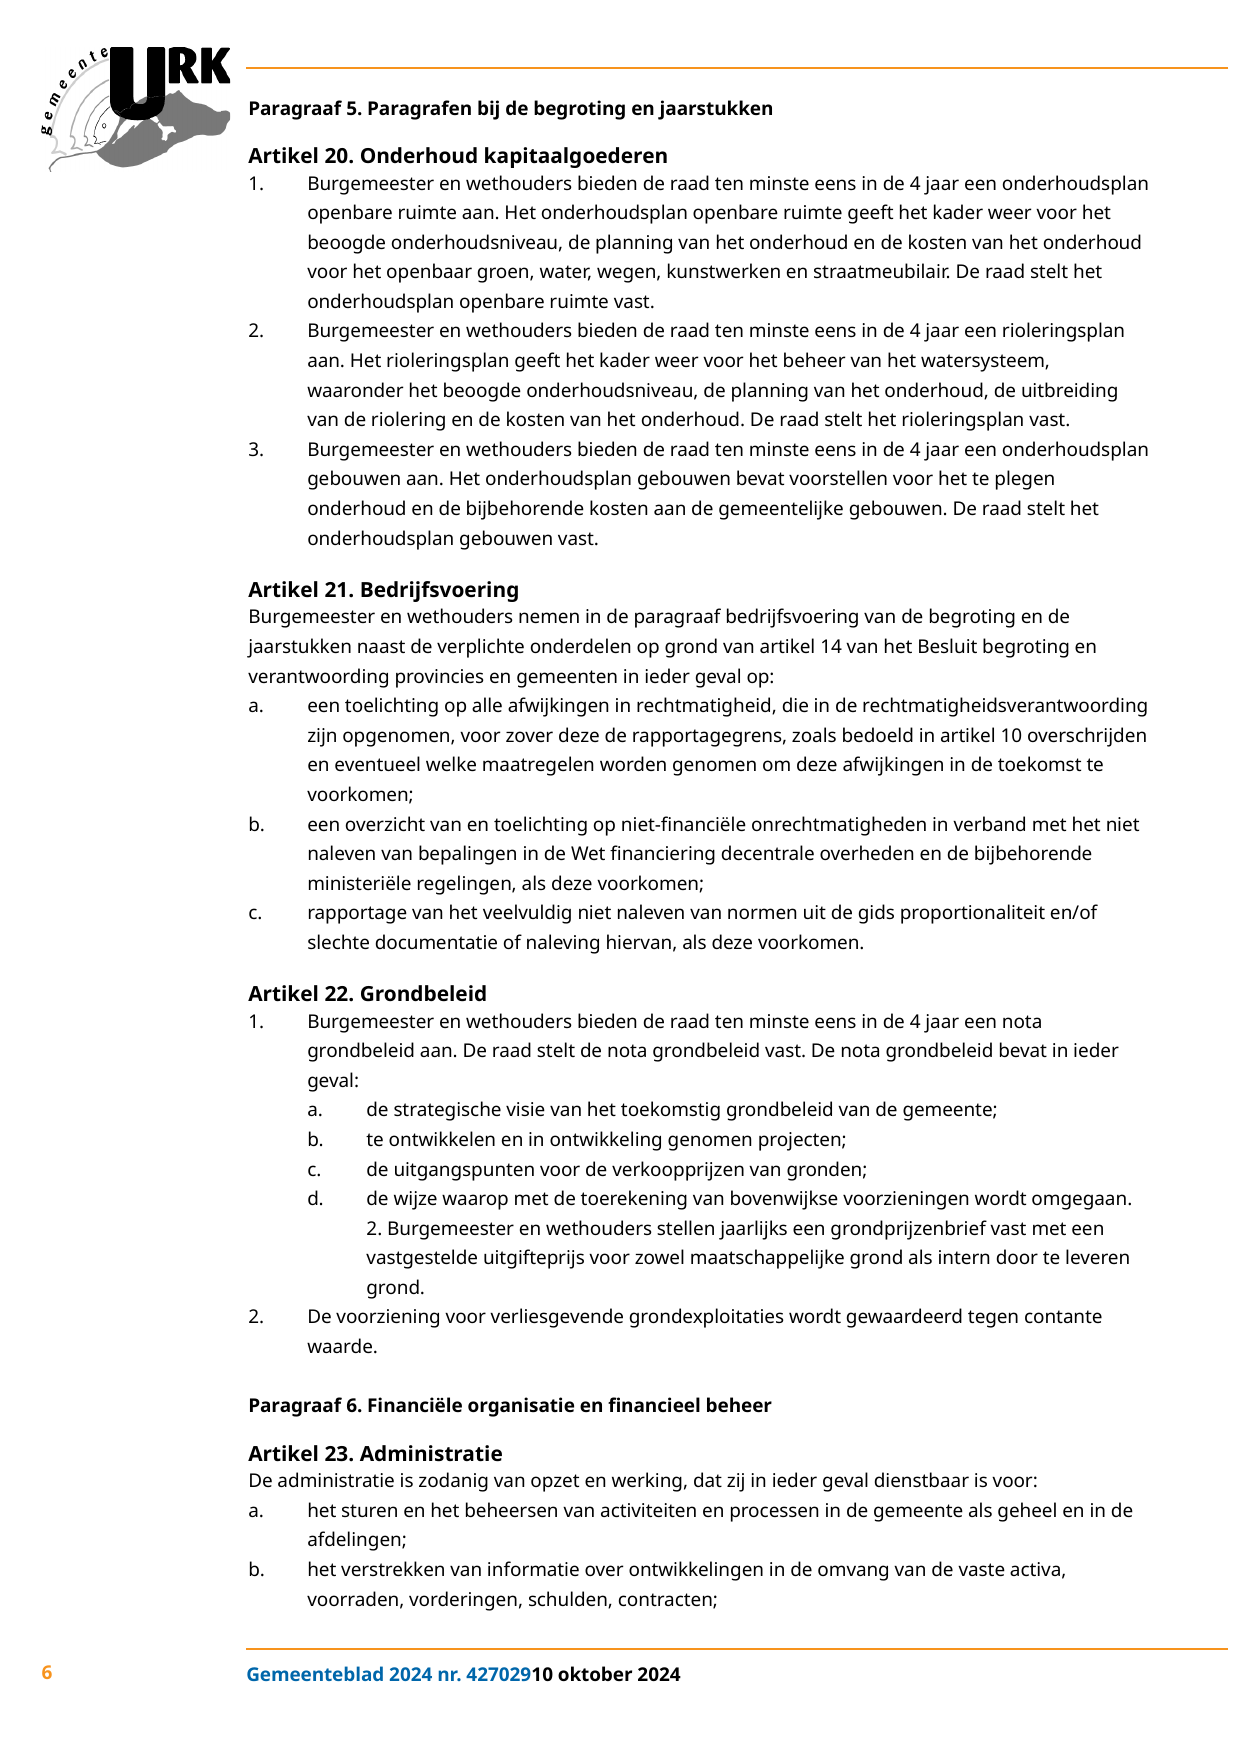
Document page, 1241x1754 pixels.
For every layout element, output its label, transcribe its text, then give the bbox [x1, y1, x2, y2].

list het sturen en het beheersen van activiteiten en processen in de gemeente als geheel en in de afdelingen; [248, 1497, 1152, 1552]
list Burgemeester en wethouders bieden de raad ten minste eens in de 4 jaar een nota grondbeleid aan. De raad stelt de nota grondbeleid vast. De nota grondbeleid bevat in ieder geval: [248, 1008, 1152, 1093]
text Artikel 21. Bedrijfsvoering [248, 575, 1152, 604]
text Artikel 23. Administratie [248, 1439, 1152, 1467]
list een overzicht van en toelichting op niet-financiële onrechtmatigheden in verband met het niet naleven van bepalingen in de Wet financiering decentrale overheden en de bijbehorende ministeriële regelingen, als deze voorkomen; [248, 811, 1152, 896]
text Artikel 22. Grondbeleid [248, 979, 1152, 1008]
list de uitgangspunten voor de verkoopprijzen van gronden; [307, 1156, 1152, 1182]
list Burgemeester en wethouders bieden de raad ten minste eens in de 4 jaar een rioleringsplan aan. Het rioleringsplan geeft het kader weer voor het beheer van het watersysteem, waaronder het beoogde onderhoudsniveau, de planning van het onderhoud, de uitbreiding van de riolering en de kosten van het onderhoud. De raad stelt het rioleringsplan vast. [248, 318, 1152, 432]
text De administratie is zodanig van opzet en werking, dat zij in ieder geval dienstbaar is voor: [248, 1467, 1152, 1493]
list Burgemeester en wethouders bieden de raad ten minste eens in de 4 jaar een onderhoudsplan openbare ruimte aan. Het onderhoudsplan openbare ruimte geeft het kader weer voor het beoogde onderhoudsniveau, de planning van het onderhoud en de kosten van het onderhoud voor het openbaar groen, water, wegen, kunstwerken en straatmeubilair. De raad stelt het onderhoudsplan openbare ruimte vast. [248, 170, 1152, 314]
text Paragraaf 6. Financiële organisatie en financieel beheer [248, 1392, 1152, 1418]
text Artikel 20. Onderhoud kapitaalgoederen [248, 141, 1152, 170]
picture [41, 47, 231, 172]
list Burgemeester en wethouders bieden de raad ten minste eens in de 4 jaar een onderhoudsplan gebouwen aan. Het onderhoudsplan gebouwen bevat voorstellen voor het te plegen onderhoud en de bijbehorende kosten aan de gemeentelijke gebouwen. De raad stelt het onderhoudsplan gebouwen vast. [248, 436, 1152, 551]
list rapportage van het veelvuldig niet naleven van normen uit de gids proportionaliteit en/of slechte documentatie of naleving hiervan, als deze voorkomen. [248, 899, 1152, 955]
list te ontwikkelen en in ontwikkeling genomen projecten; [307, 1126, 1152, 1152]
list het verstrekken van informatie over ontwikkelingen in de omvang van de vaste activa, voorraden, vorderingen, schulden, contracten; [248, 1556, 1152, 1612]
text Burgemeester en wethouders nemen in de paragraaf bedrijfsvoering van de begroting en de jaarstukken naast de verplichte onderdelen op grond van artikel 14 van het Besluit begroting en verantwoording provincies en gemeenten in ieder geval op: [248, 604, 1152, 688]
list de wijze waarop met de toerekening van bovenwijkse voorzieningen wordt omgegaan. 2. Burgemeester en wethouders stellen jaarlijks een grondprijzenbrief vast met een vastgestelde uitgifteprijs voor zowel maatschappelijke grond als intern door te leveren grond. [307, 1185, 1152, 1300]
list De voorziening voor verliesgevende grondexploitaties wordt gewaardeerd tegen contante waarde. [248, 1304, 1152, 1359]
list een toelichting op alle afwijkingen in rechtmatigheid, die in de rechtmatigheidsverantwoording zijn opgenomen, voor zover deze de rapportagegrens, zoals bedoeld in artikel 10 overschrijden en eventueel welke maatregelen worden genomen om deze afwijkingen in de toekomst te voorkomen; [248, 692, 1152, 807]
list de strategische visie van het toekomstig grondbeleid van de gemeente; [307, 1097, 1152, 1122]
text Paragraaf 5. Paragrafen bij de begroting en jaarstukken [248, 95, 1152, 121]
